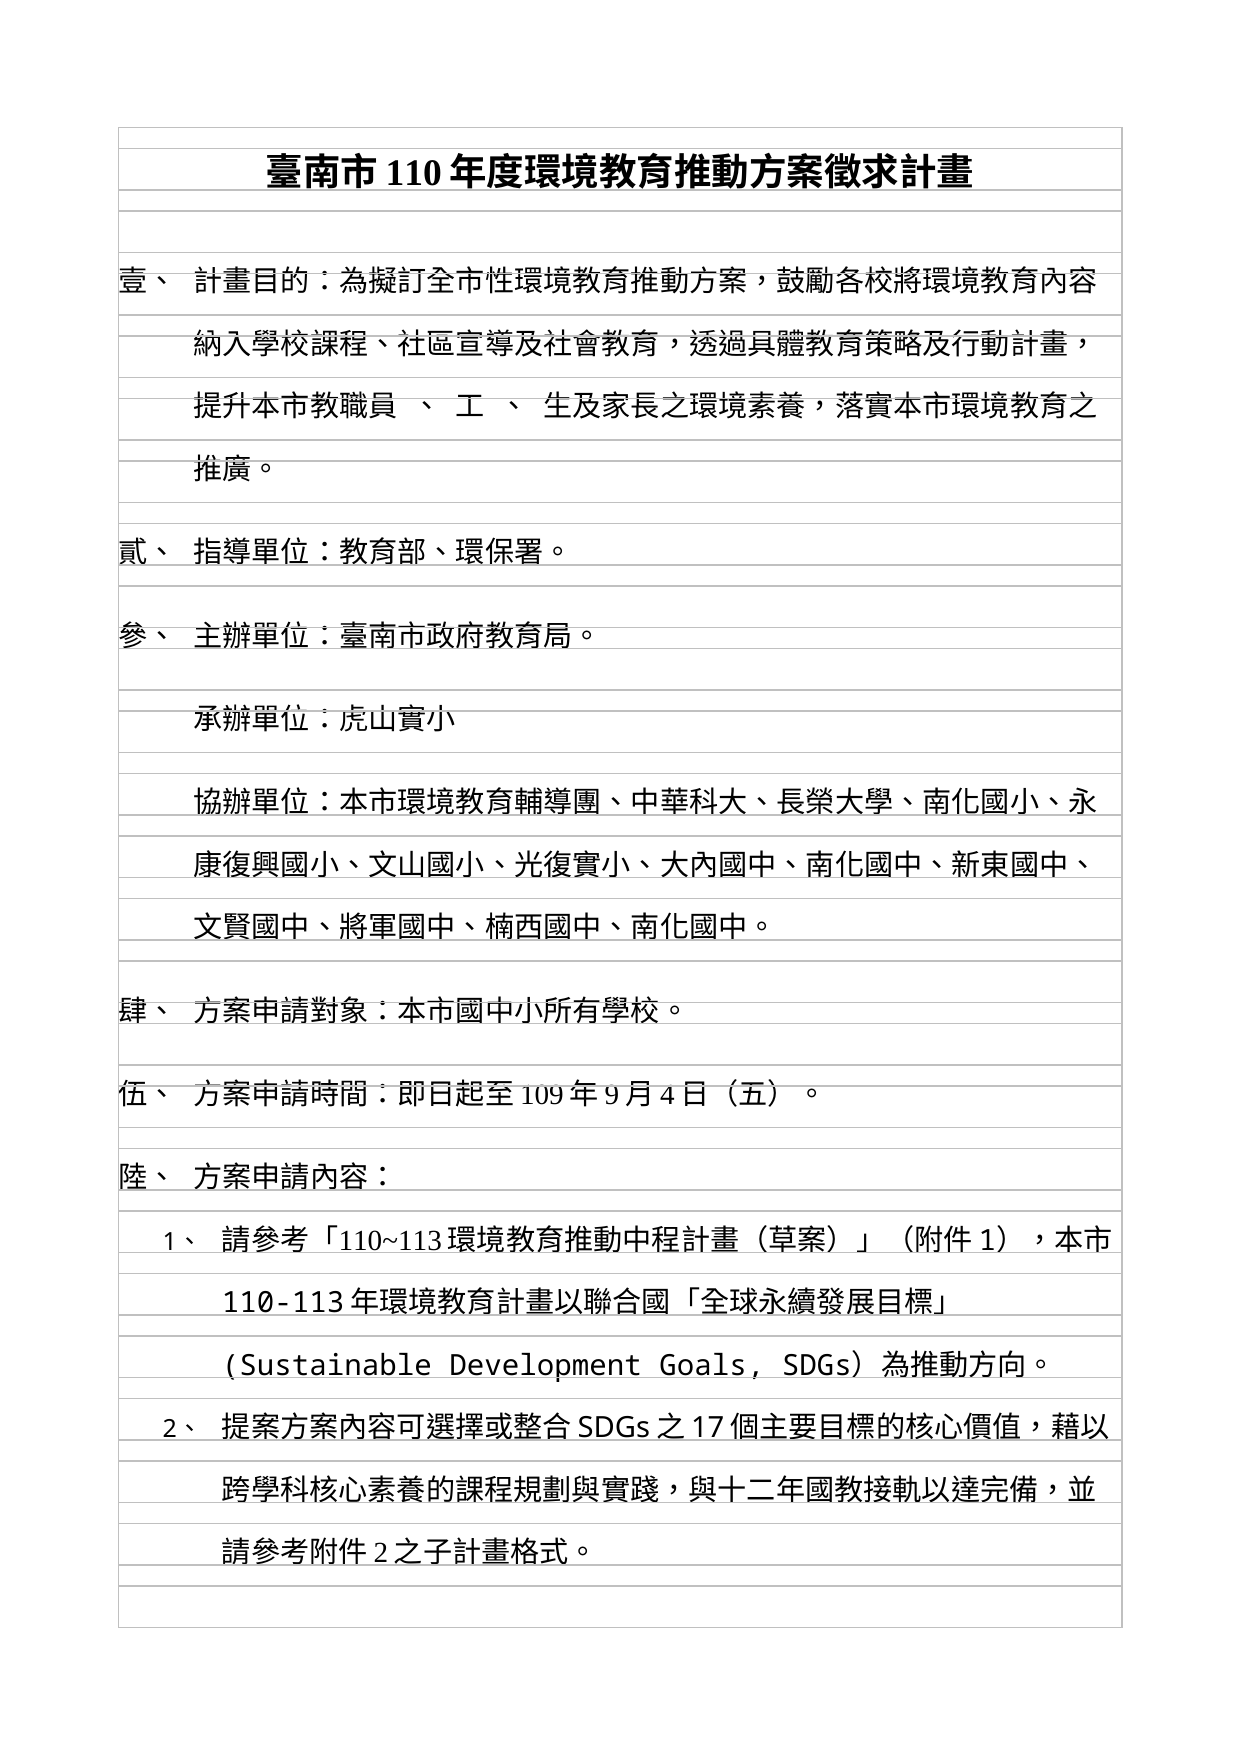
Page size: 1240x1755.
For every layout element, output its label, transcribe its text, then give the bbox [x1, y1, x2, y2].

text 承辦單位：虎山實小 [193, 712, 1121, 737]
list [162, 1378, 1121, 1383]
list [162, 1196, 1121, 1210]
list 方案申請對象：本市國中小所有學校。 [501, 1003, 528, 1023]
text 臺南市110年度環境教育推動方案徵求計畫 [119, 149, 1121, 189]
list 主辦單位：臺南市政府教育局。 [287, 628, 381, 648]
list 計畫目的：為擬訂全市性環境教育推動方案，鼓勵各校將環境教育內容納入學校課程、社區宣導及社會教育，透過具體教育策略及行動計畫，提升本市教職員 、 工 、 生及家長之環境素養，落實本市環境教育之推廣。 [119, 441, 1121, 460]
list 計畫目的：為擬訂全市性環境教育推動方案，鼓勵各校將環境教育內容納入學校課程、社區宣導及社會教育，透過具體教育策略及行動計畫，提升本市教職員 、 工 、 生及家長之環境素養，落實本市環境教育之推廣。 [119, 462, 1121, 487]
list 方案申請對象：本市國中小所有學校。 [352, 1003, 410, 1023]
list 主辦單位：臺南市政府教育局。 [246, 628, 285, 648]
list 跨學科核心素養的課程規劃與實踐，與十二年國教接軌以達完備，並 [162, 1462, 1121, 1502]
list 計畫目的：為擬訂全市性環境教育推動方案，鼓勵各校將環境教育內容納入學校課程、社區宣導及社會教育，透過具體教育策略及行動計畫，提升本市教職員 、 工 、 生及家長之環境素養，落實本市環境教育之推廣。 [119, 337, 1121, 377]
list 計畫目的：為擬訂全市性環境教育推動方案，鼓勵各校將環境教育內容納入學校課程、社區宣導及社會教育，透過具體教育策略及行動計畫，提升本市教職員 、 工 、 生及家長之環境素養，落實本市環境教育之推廣。 [119, 253, 1121, 273]
list 主辦單位：臺南市政府教育局。 [119, 649, 1121, 654]
list 計畫目的：為擬訂全市性環境教育推動方案，鼓勵各校將環境教育內容納入學校課程、社區宣導及社會教育，透過具體教育策略及行動計畫，提升本市教職員 、 工 、 生及家長之環境素養，落實本市環境教育之推廣。 [119, 237, 1121, 252]
list 主辦單位：臺南市政府教育局。 [384, 628, 410, 648]
text 文賢國中、將軍國中、楠西國中、南化國中。 [193, 899, 1121, 939]
text [193, 691, 1121, 710]
list 方案申請對象：本市國中小所有學校。 [139, 1003, 203, 1023]
list 計畫目的：為擬訂全市性環境教育推動方案，鼓勵各校將環境教育內容納入學校課程、社區宣導及社會教育，透過具體教育策略及行動計畫，提升本市教職員 、 工 、 生及家長之環境素養，落實本市環境教育之推廣。 [119, 399, 1121, 439]
list [119, 1133, 1121, 1148]
list [162, 1566, 1121, 1571]
list 方案申請對象：本市國中小所有學校。 [205, 1003, 264, 1023]
text [193, 816, 1121, 835]
list [162, 1383, 1121, 1398]
list 主辦單位：臺南市政府教育局。 [479, 628, 495, 648]
list 110-113年環境教育計畫以聯合國「全球永續發展目標」 [162, 1274, 1121, 1314]
list [119, 508, 1121, 523]
list 方案申請對象：本市國中小所有學校。 [119, 1003, 137, 1023]
list 方案申請對象：本市國中小所有學校。 [529, 1003, 546, 1023]
list 主辦單位：臺南市政府教育局。 [508, 628, 547, 648]
list [119, 1066, 1121, 1085]
list 方案申請對象：本市國中小所有學校。 [119, 967, 1121, 1002]
list [119, 1050, 1121, 1064]
text 協辦單位：本市環境教育輔導團、中華科大、長榮大學、南化國小、永 [193, 774, 1121, 814]
list 方案申請對象：本市國中小所有學校。 [413, 1003, 439, 1023]
list 方案申請對象：本市國中小所有學校。 [460, 1003, 480, 1020]
list 主辦單位：臺南市政府教育局。 [119, 592, 1121, 627]
list 計畫目的：為擬訂全市性環境教育推動方案，鼓勵各校將環境教育內容納入學校課程、社區宣導及社會教育，透過具體教育策略及行動計畫，提升本市教職員 、 工 、 生及家長之環境素養，落實本市環境教育之推廣。 [119, 274, 1121, 314]
list 方案申請對象：本市國中小所有學校。 [638, 1003, 1121, 1023]
list 請參考附件2之子計畫格式。 [162, 1524, 1121, 1564]
text [193, 941, 1121, 946]
text [193, 758, 1121, 773]
list 方案申請對象：本市國中小所有學校。 [582, 1003, 636, 1023]
text [193, 878, 1121, 898]
list 方案申請對象：本市國中小所有學校。 [119, 1024, 1121, 1029]
text [193, 675, 1121, 689]
list 方案申請對象：本市國中小所有學校。 [267, 1003, 333, 1023]
list 方案申請對象：本市國中小所有學校。 [561, 1003, 581, 1023]
list [119, 566, 1121, 571]
list 方案申請時間：即日起至109年9月4日（五）。 [119, 1087, 1121, 1112]
list 主辦單位：臺南市政府教育局。 [119, 628, 227, 648]
list [119, 1191, 1121, 1196]
text [119, 128, 1121, 148]
list 指導單位：教育部、環保署。 [119, 524, 1121, 564]
list 方案申請內容： [119, 1149, 1121, 1189]
list [162, 1253, 1121, 1273]
list (Sustainable Development Goals, SDGs）為推動方向。 [162, 1337, 1121, 1377]
list [162, 1503, 1121, 1523]
list 主辦單位：臺南市政府教育局。 [413, 628, 445, 648]
list [162, 1316, 1121, 1335]
text 康復興國小、文山國小、光復實小、大內國中、南化國中、新東國中、 [193, 837, 1121, 877]
list 方案申請對象：本市國中小所有學校。 [334, 1003, 356, 1023]
list 計畫目的：為擬訂全市性環境教育推動方案，鼓勵各校將環境教育內容納入學校課程、社區宣導及社會教育，透過具體教育策略及行動計畫，提升本市教職員 、 工 、 生及家長之環境素養，落實本市環境教育之推廣。 [119, 378, 1121, 398]
list [162, 1441, 1121, 1460]
list 請參考「110~113環境教育推動中程計畫（草案）」（附件1），本市 [162, 1212, 1121, 1252]
list 提案方案內容可選擇或整合SDGs之17個主要目標的核心價值，藉以 [162, 1399, 1121, 1439]
list 主辦單位：臺南市政府教育局。 [550, 628, 1121, 648]
list 計畫目的：為擬訂全市性環境教育推動方案，鼓勵各校將環境教育內容納入學校課程、社區宣導及社會教育，透過具體教育策略及行動計畫，提升本市教職員 、 工 、 生及家長之環境素養，落實本市環境教育之推廣。 [119, 316, 1121, 335]
